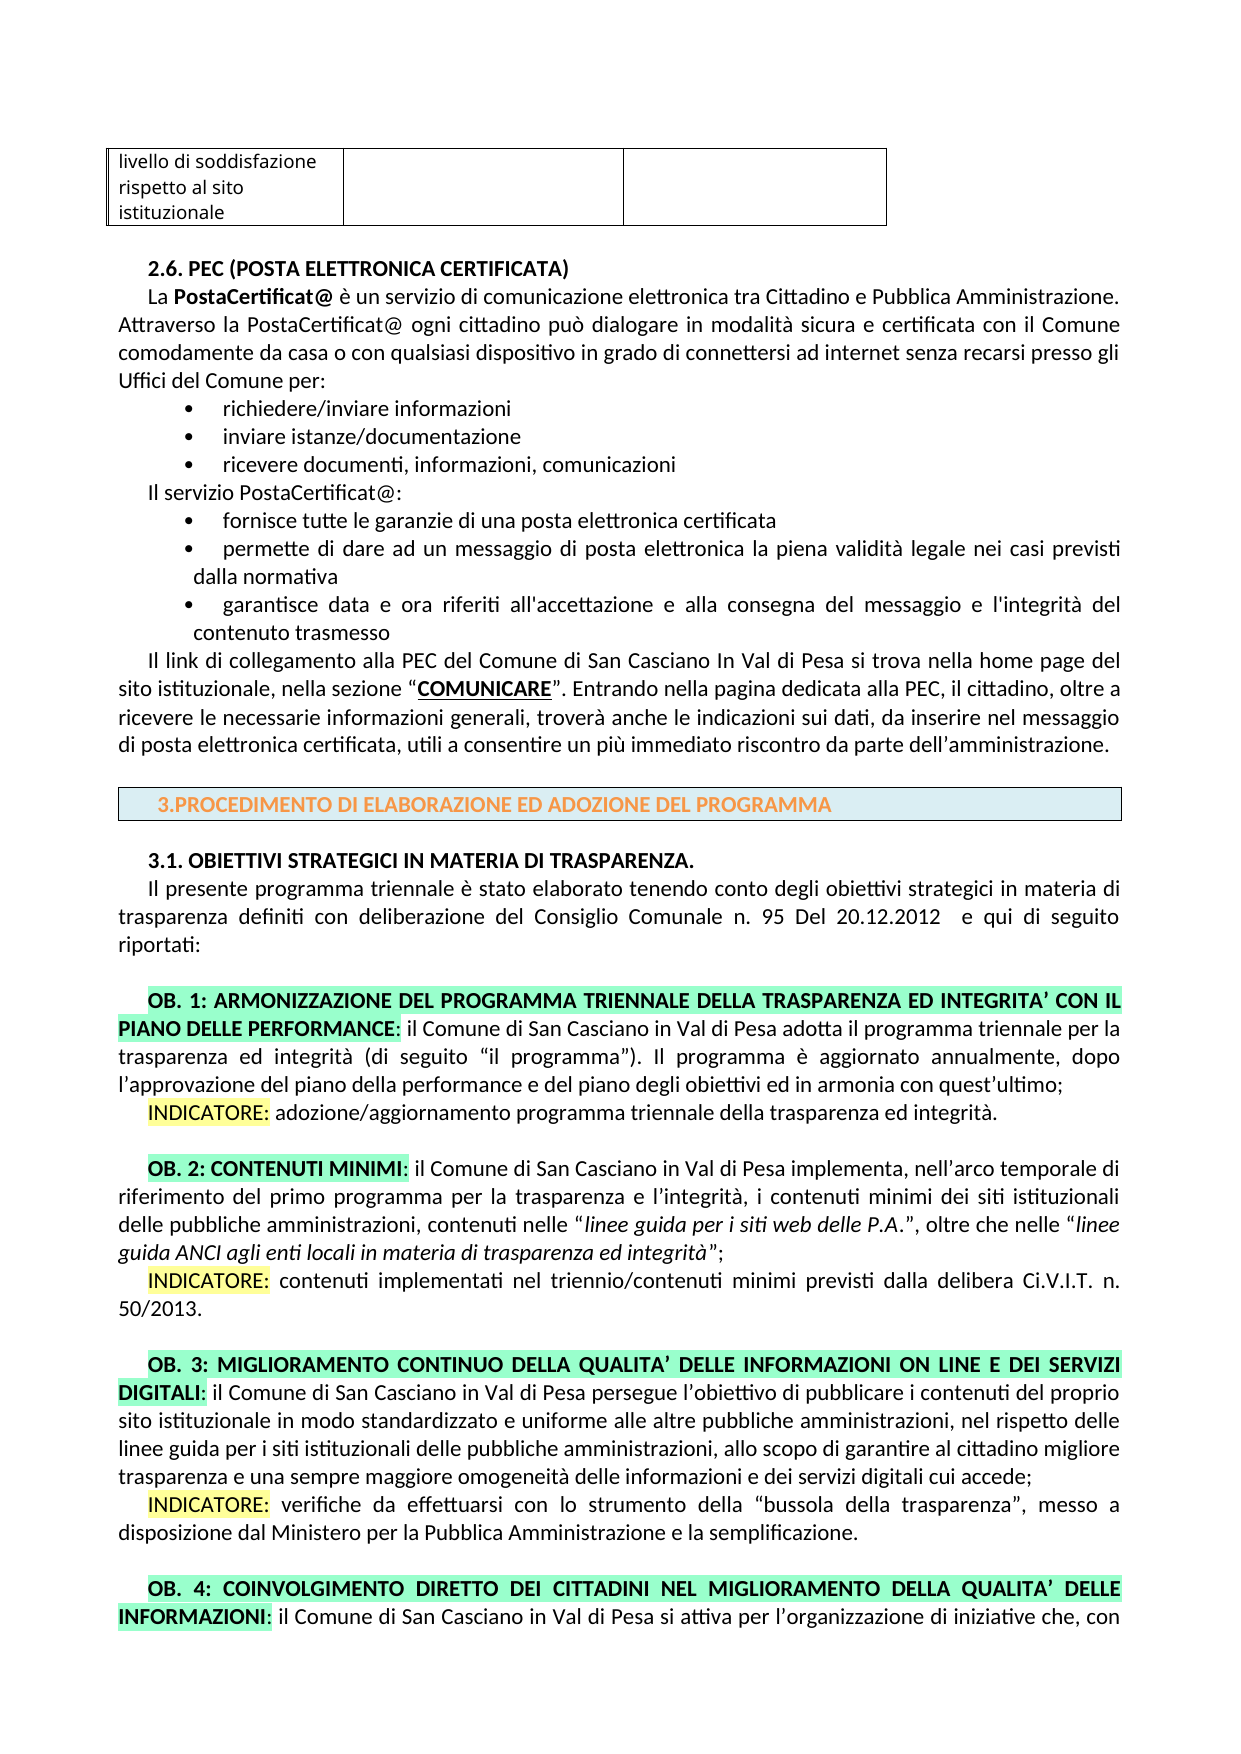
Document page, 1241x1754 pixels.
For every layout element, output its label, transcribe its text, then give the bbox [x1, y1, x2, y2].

text La PostaCertificat@ è un servizio di comunicazione elettronica tra Cittadino e Pubblica Amministrazione. Attraverso la PostaCertificat@ ogni cittadino può dialogare in modalità sicura e certificata con il Comune comodamente da casa o con qualsiasi dispositivo in grado di connettersi ad internet senza recarsi presso gli Uffici del Comune per: [118, 282, 1122, 394]
text INDICATORE: adozione/aggiornamento programma triennale della trasparenza ed integrità. [118, 1098, 1122, 1126]
text 3.1. OBIETTIVI STRATEGICI IN MATERIA DI TRASPARENZA. [118, 846, 1122, 874]
text Il servizio PostaCertificat@: [118, 478, 1122, 506]
text OB. 4: COINVOLGIMENTO DIRETTO DEI CITTADINI NEL MIGLIORAMENTO DELLA QUALITA’ DELLE INFORMAZIONI: il Comune di San Casciano in Val di Pesa si attiva per l’organizzazione di iniziative che, con [118, 1574, 1122, 1631]
list inviare istanze/documentazione [156, 422, 1122, 450]
table_cell [624, 149, 886, 225]
text 3.PROCEDIMENTO DI ELABORAZIONE ED ADOZIONE DEL PROGRAMMA [119, 788, 1121, 820]
text INDICATORE: contenuti implementati nel triennio/contenuti minimi previsti dalla delibera Ci.V.I.T. n. 50/2013. [118, 1266, 1122, 1322]
text OB. 3: MIGLIORAMENTO CONTINUO DELLA QUALITA’ DELLE INFORMAZIONI ON LINE E DEI SERVIZI DIGITALI: il Comune di San Casciano in Val di Pesa persegue l’obiettivo di pubblicare i contenuti del proprio sito istituzionale in modo standardizzato e uniforme alle altre pubbliche amministrazioni, nel rispetto delle linee guida per i siti istituzionali delle pubbliche amministrazioni, allo scopo di garantire al cittadino migliore trasparenza e una sempre maggiore omogeneità delle informazioni e dei servizi digitali cui accede; [118, 1350, 1122, 1490]
list richiedere/inviare informazioni [156, 394, 1122, 422]
text OB. 1: ARMONIZZAZIONE DEL PROGRAMMA TRIENNALE DELLA TRASPARENZA ED INTEGRITA’ CON IL PIANO DELLE PERFORMANCE: il Comune di San Casciano in Val di Pesa adotta il programma triennale per la trasparenza ed integrità (di seguito “il programma”). Il programma è aggiornato annualmente, dopo l’approvazione del piano della performance e del piano degli obiettivi ed in armonia con quest’ultimo; [118, 986, 1122, 1098]
text INDICATORE: verifiche da effettuarsi con lo strumento della “bussola della trasparenza”, messo a disposizione dal Ministero per la Pubblica Amministrazione e la semplificazione. [118, 1490, 1122, 1546]
list ricevere documenti, informazioni, comunicazioni [156, 450, 1122, 478]
list garantisce data e ora riferiti all'accettazione e alla consegna del messaggio e l'integrità del contenuto trasmesso [156, 591, 1122, 647]
text Il link di collegamento alla PEC del Comune di San Casciano In Val di Pesa si trova nella home page del sito istituzionale, nella sezione “COMUNICARE”. Entrando nella pagina dedicata alla PEC, il cittadino, oltre a ricevere le necessarie informazioni generali, troverà anche le indicazioni sui dati, da inserire nel messaggio di posta elettronica certificata, utili a consentire un più immediato riscontro da parte dell’amministrazione. [118, 647, 1122, 759]
table_cell livello di soddisfazione rispetto al sito istituzionale [109, 149, 343, 225]
list permette di dare ad un messaggio di posta elettronica la piena validità legale nei casi previsti dalla normativa [156, 534, 1122, 591]
text 2.6. PEC (POSTA ELETTRONICA CERTIFICATA) [118, 254, 1122, 282]
list fornisce tutte le garanzie di una posta elettronica certificata [156, 506, 1122, 534]
text Il presente programma triennale è stato elaborato tenendo conto degli obiettivi strategici in materia di trasparenza definiti con deliberazione del Consiglio Comunale n. 95 Del 20.12.2012 e qui di seguito riportati: [118, 874, 1122, 958]
table_cell [344, 149, 623, 225]
text OB. 2: CONTENUTI MINIMI: il Comune di San Casciano in Val di Pesa implementa, nell’arco temporale di riferimento del primo programma per la trasparenza e l’integrità, i contenuti minimi dei siti istituzionali delle pubbliche amministrazioni, contenuti nelle “linee guida per i siti web delle P.A.”, oltre che nelle “linee guida ANCI agli enti locali in materia di trasparenza ed integrità”; [118, 1154, 1122, 1266]
